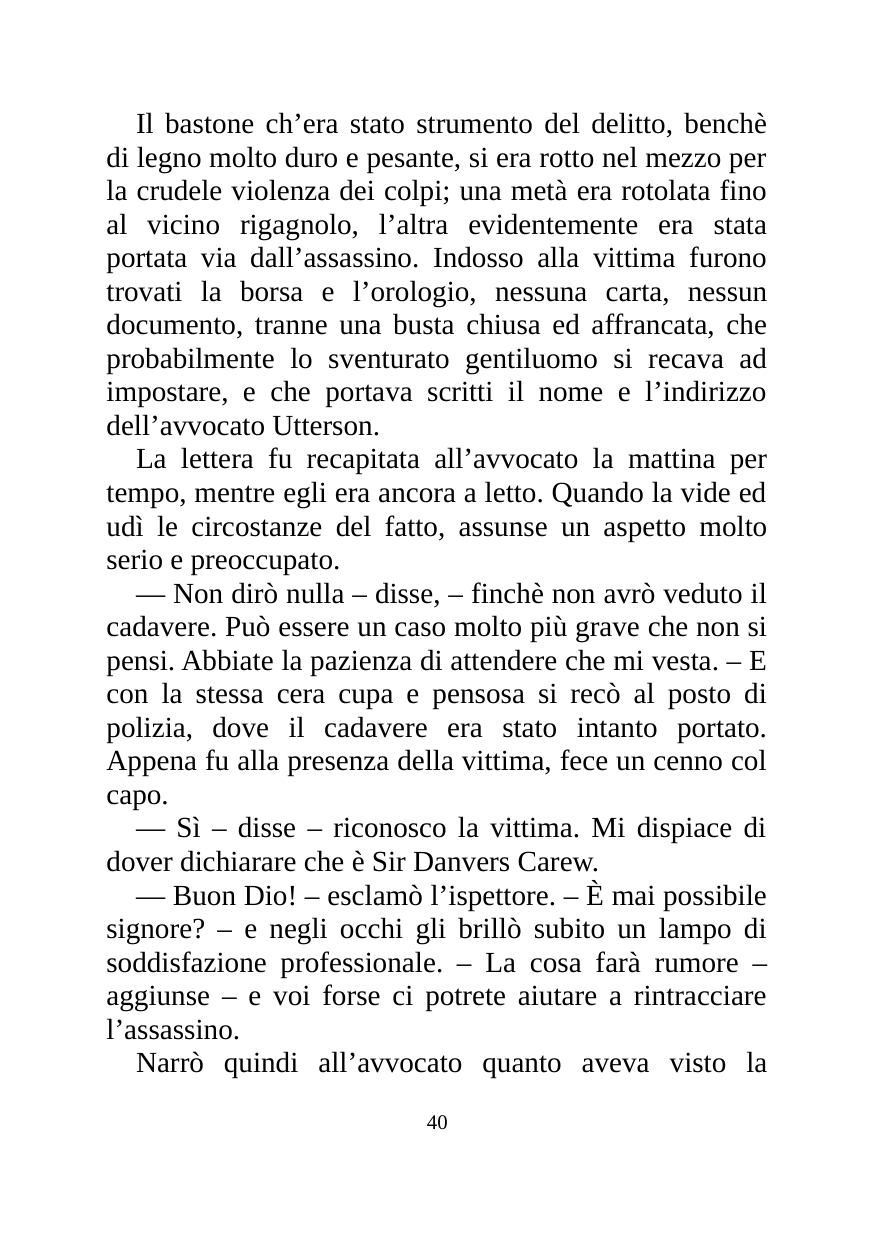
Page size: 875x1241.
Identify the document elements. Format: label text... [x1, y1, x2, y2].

text La lettera fu recapitata all’avvocato la mattina per tempo, mentre egli era ancora a letto. Quando la vide ed udì le circostanze del fatto, assunse un aspetto molto serio e preoccupato. [106, 442, 768, 576]
text Narrò quindi all’avvocato quanto aveva visto la [106, 1045, 768, 1079]
text — Non dirò nulla – disse, – finchè non avrò veduto il cadavere. Può essere un caso molto più grave che non si pensi. Abbiate la pazienza di attendere che mi vesta. – E con la stessa cera cupa e pensosa si recò al posto di polizia, dove il cadavere era stato intanto portato. Appena fu alla presenza della vittima, fece un cenno col capo. [106, 576, 768, 811]
text Il bastone ch’era stato strumento del delitto, benchè di legno molto duro e pesante, si era rotto nel mezzo per la crudele violenza dei colpi; una metà era rotolata fino al vicino rigagnolo, l’altra evidentemente era stata portata via dall’assassino. Indosso alla vittima furono trovati la borsa e l’orologio, nessuna carta, nessun documento, tranne una busta chiusa ed affrancata, che probabilmente lo sventurato gentiluomo si recava ad impostare, e che portava scritti il nome e l’indirizzo dell’avvocato Utterson. [106, 106, 768, 442]
text — Sì – disse – riconosco la vittima. Mi dispiace di dover dichiarare che è Sir Danvers Carew. [106, 811, 768, 878]
text — Buon Dio! – esclamò l’ispettore. – È mai possibile signore? – e negli occhi gli brillò subito un lampo di soddisfazione professionale. – La cosa farà rumore – aggiunse – e voi forse ci potrete aiutare a rintracciare l’assassino. [106, 878, 768, 1045]
